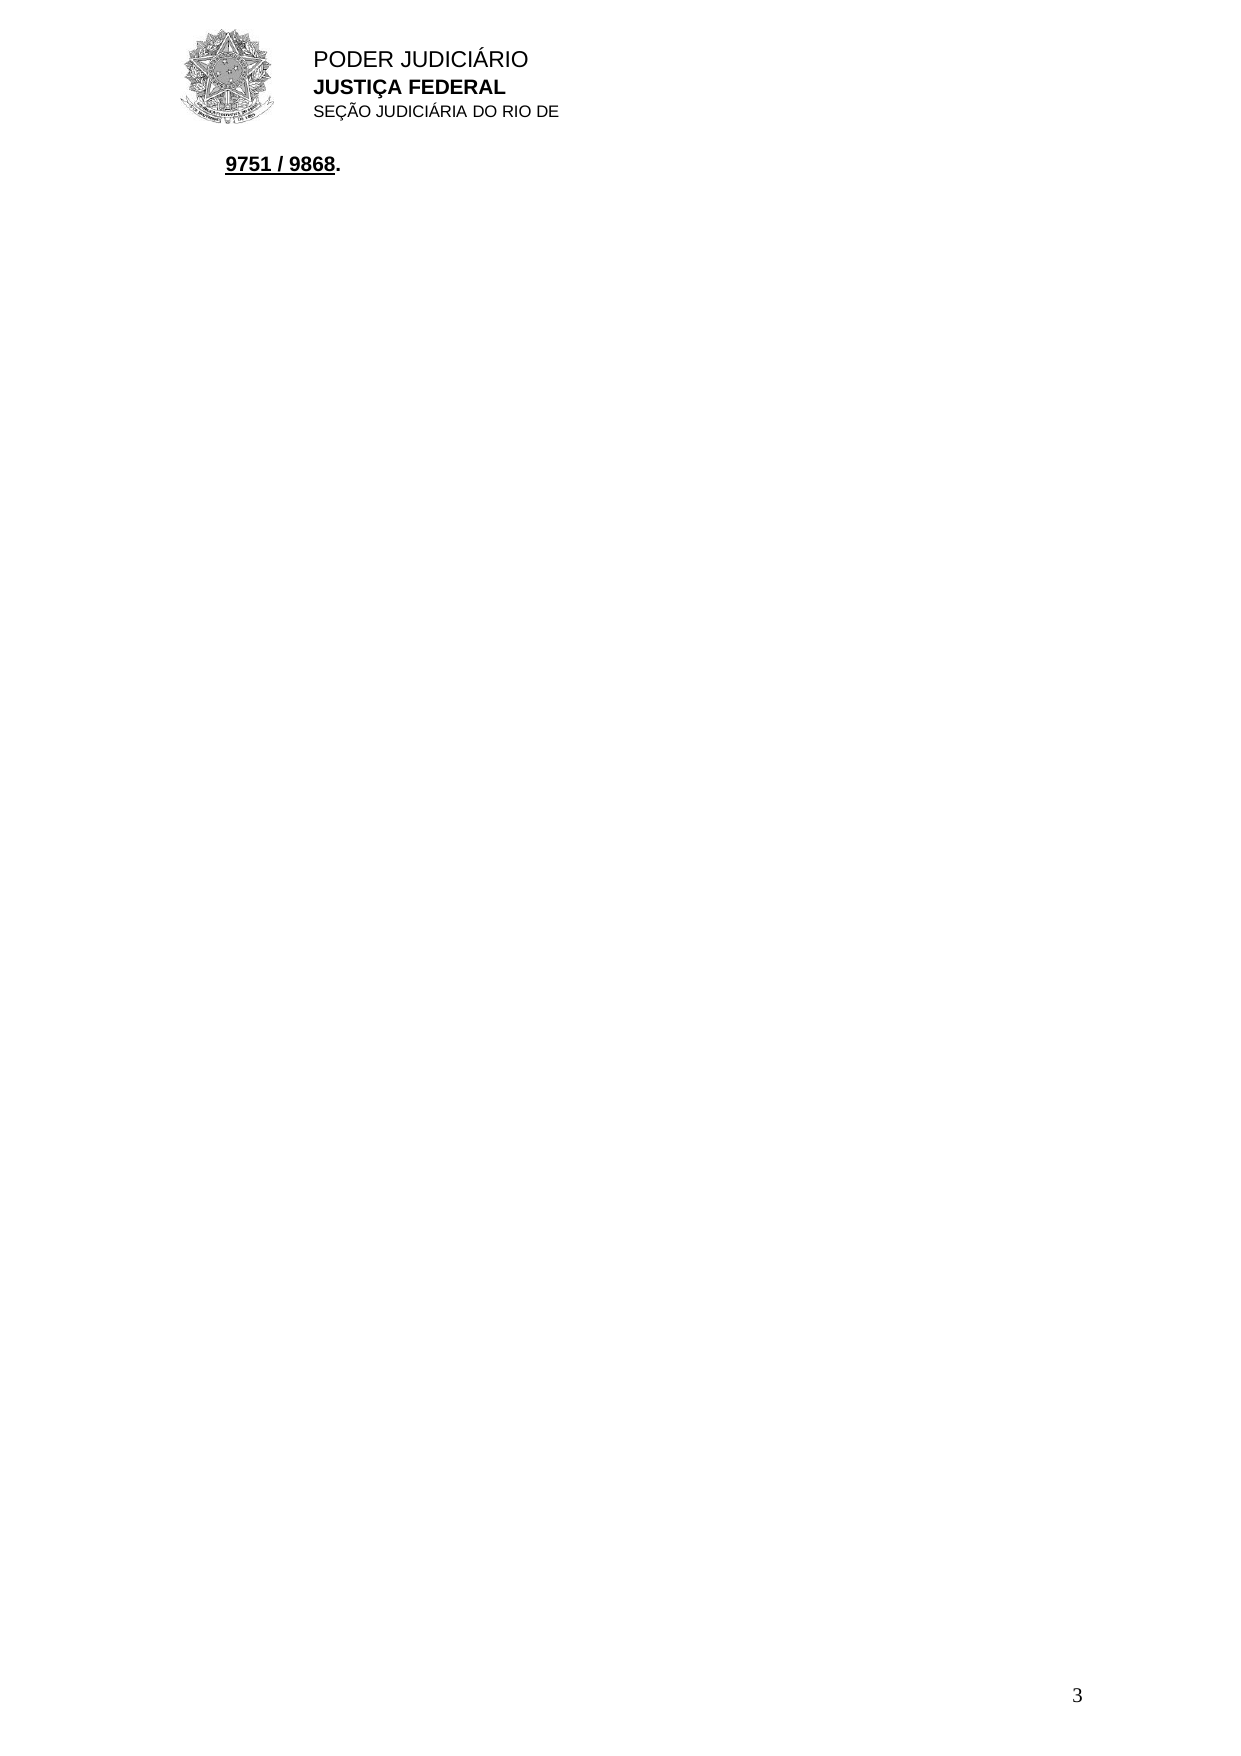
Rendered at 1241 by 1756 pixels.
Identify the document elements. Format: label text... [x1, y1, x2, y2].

list 9751 / 9868. [186, 152, 1093, 176]
